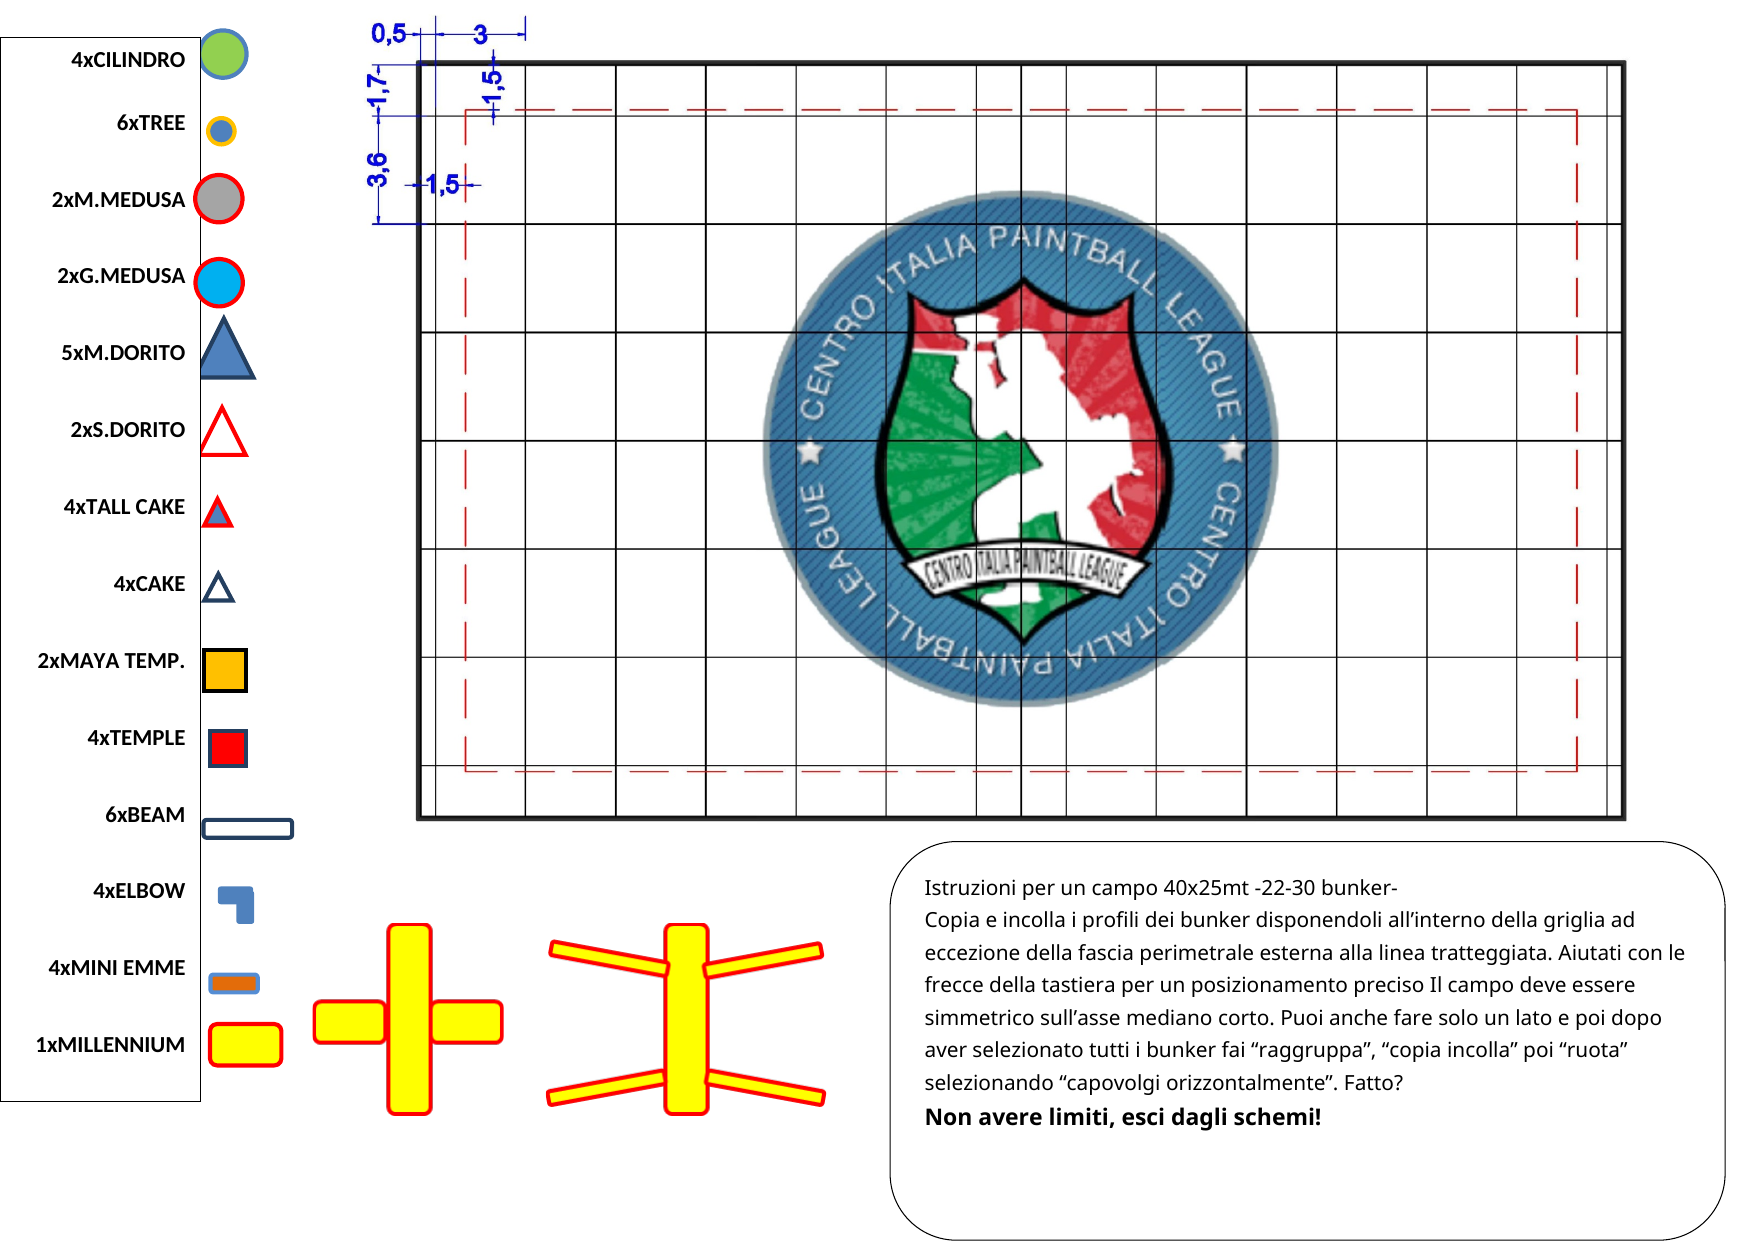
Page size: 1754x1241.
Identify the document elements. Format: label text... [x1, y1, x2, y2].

text 2xMAYA TEMP. [16, 646, 185, 674]
text 5xM.DORITO [16, 338, 185, 367]
text 4xTEMPLE [16, 723, 185, 751]
text 2xG.MEDUSA [16, 262, 185, 290]
text 4xELBOW [16, 877, 185, 905]
text 4xCAKE [16, 569, 185, 597]
text 4xCILINDRO [16, 45, 185, 73]
text 4xTALL CAKE [16, 492, 185, 520]
text 1xMILLENNIUM [16, 1030, 185, 1058]
text 2xM.MEDUSA [16, 185, 185, 213]
text 4xMINI EMME [16, 953, 185, 982]
text 6xBEAM [16, 800, 185, 828]
text 6xTREE [16, 108, 185, 136]
text 2xS.DORITO [16, 415, 185, 443]
